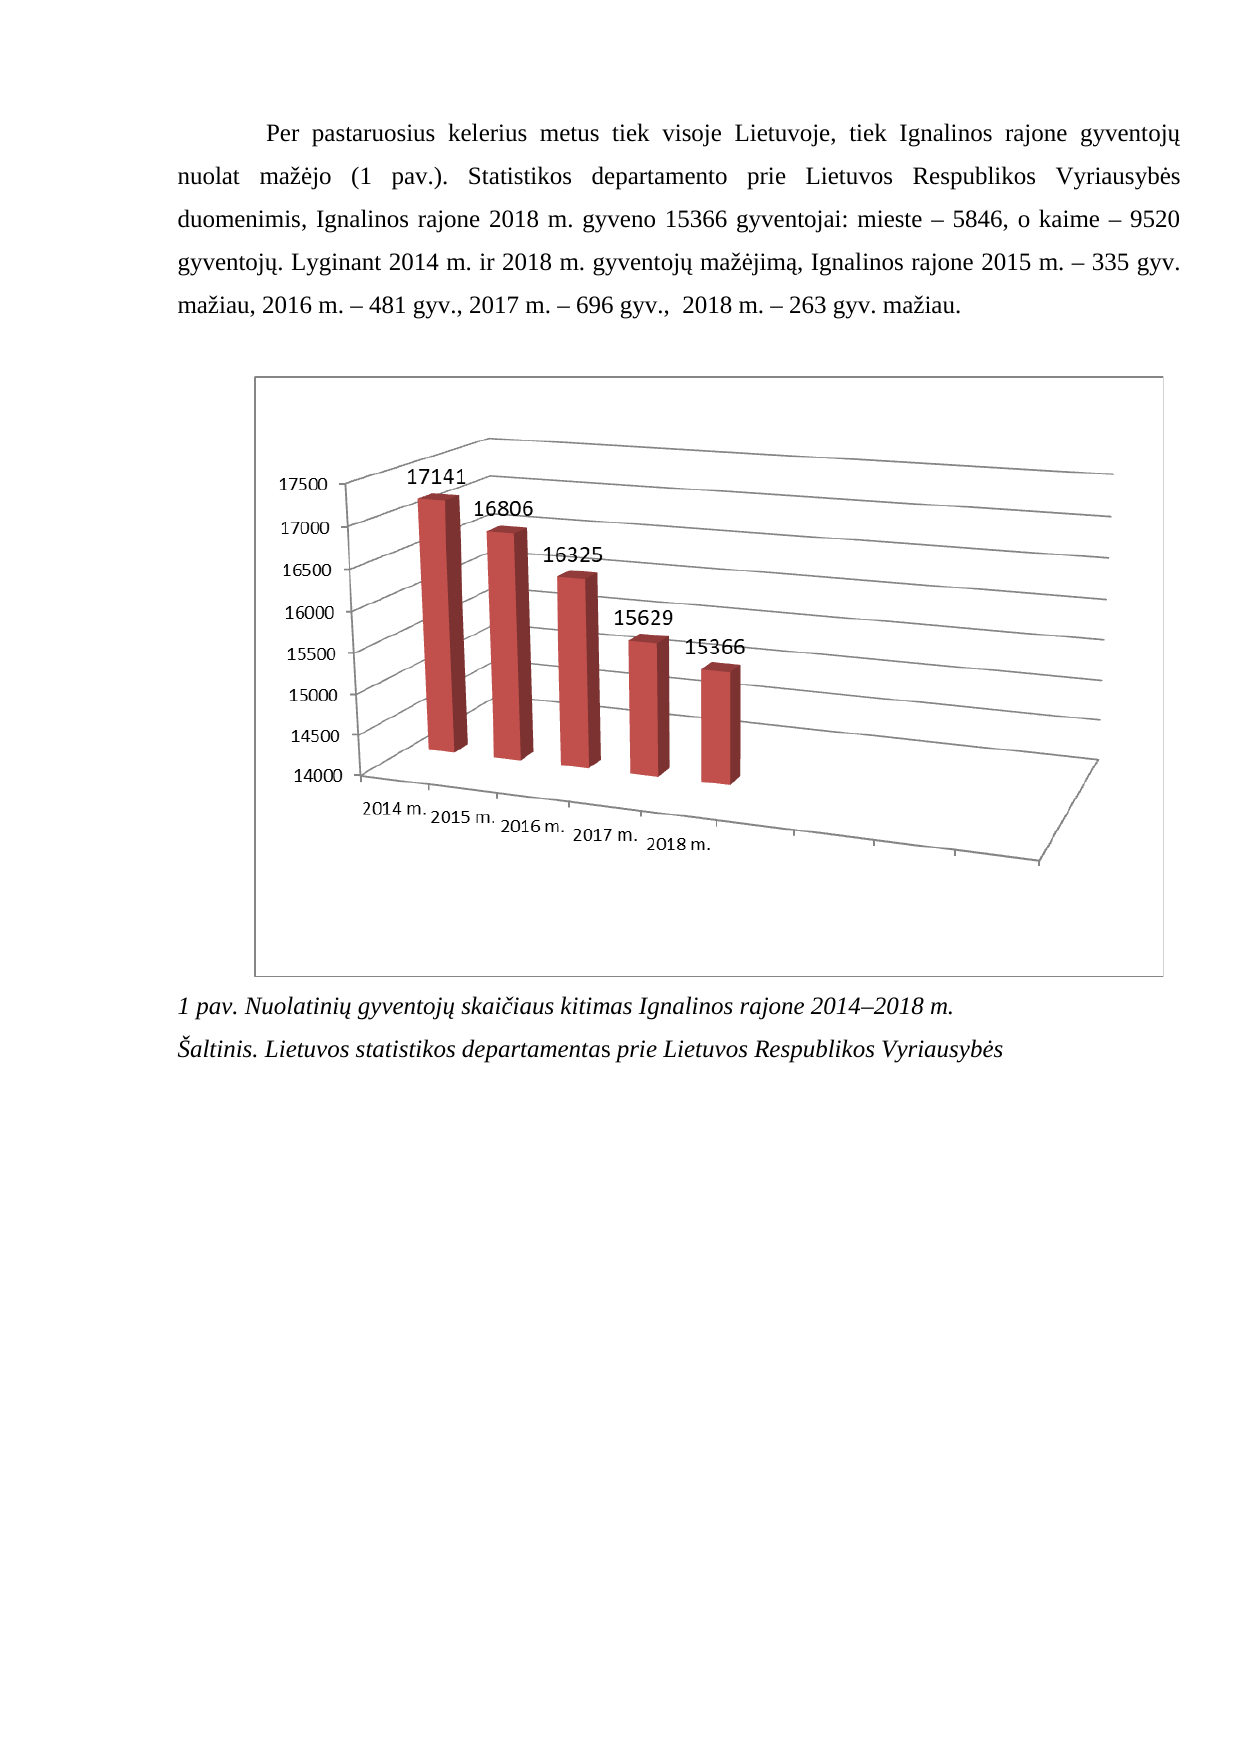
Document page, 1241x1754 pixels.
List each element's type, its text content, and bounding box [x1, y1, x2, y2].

text Per pastaruosius kelerius metus tiek visoje Lietuvoje, tiek Ignalinos rajone gyventojų nuolat mažėjo (1 pav.). Statistikos departamento prie Lietuvos Respublikos Vyriausybės duomenimis, Ignalinos rajone 2018 m. gyveno 15366 gyventojai: mieste – 5846, o kaime – 9520 gyventojų. Lyginant 2014 m. ir 2018 m. gyventojų mažėjimą, Ignalinos rajone 2015 m. – 335 gyv. mažiau, 2016 m. – 481 gyv., 2017 m. – 696 gyv., 2018 m. – 263 gyv. mažiau. [177, 118, 1181, 319]
text Šaltinis. Lietuvos statistikos departamentas prie Lietuvos Respublikos Vyriausybės [177, 1034, 1181, 1063]
text 1 pav. Nuolatinių gyventojų skaičiaus kitimas Ignalinos rajone 2014–2018 m. [177, 991, 1181, 1020]
